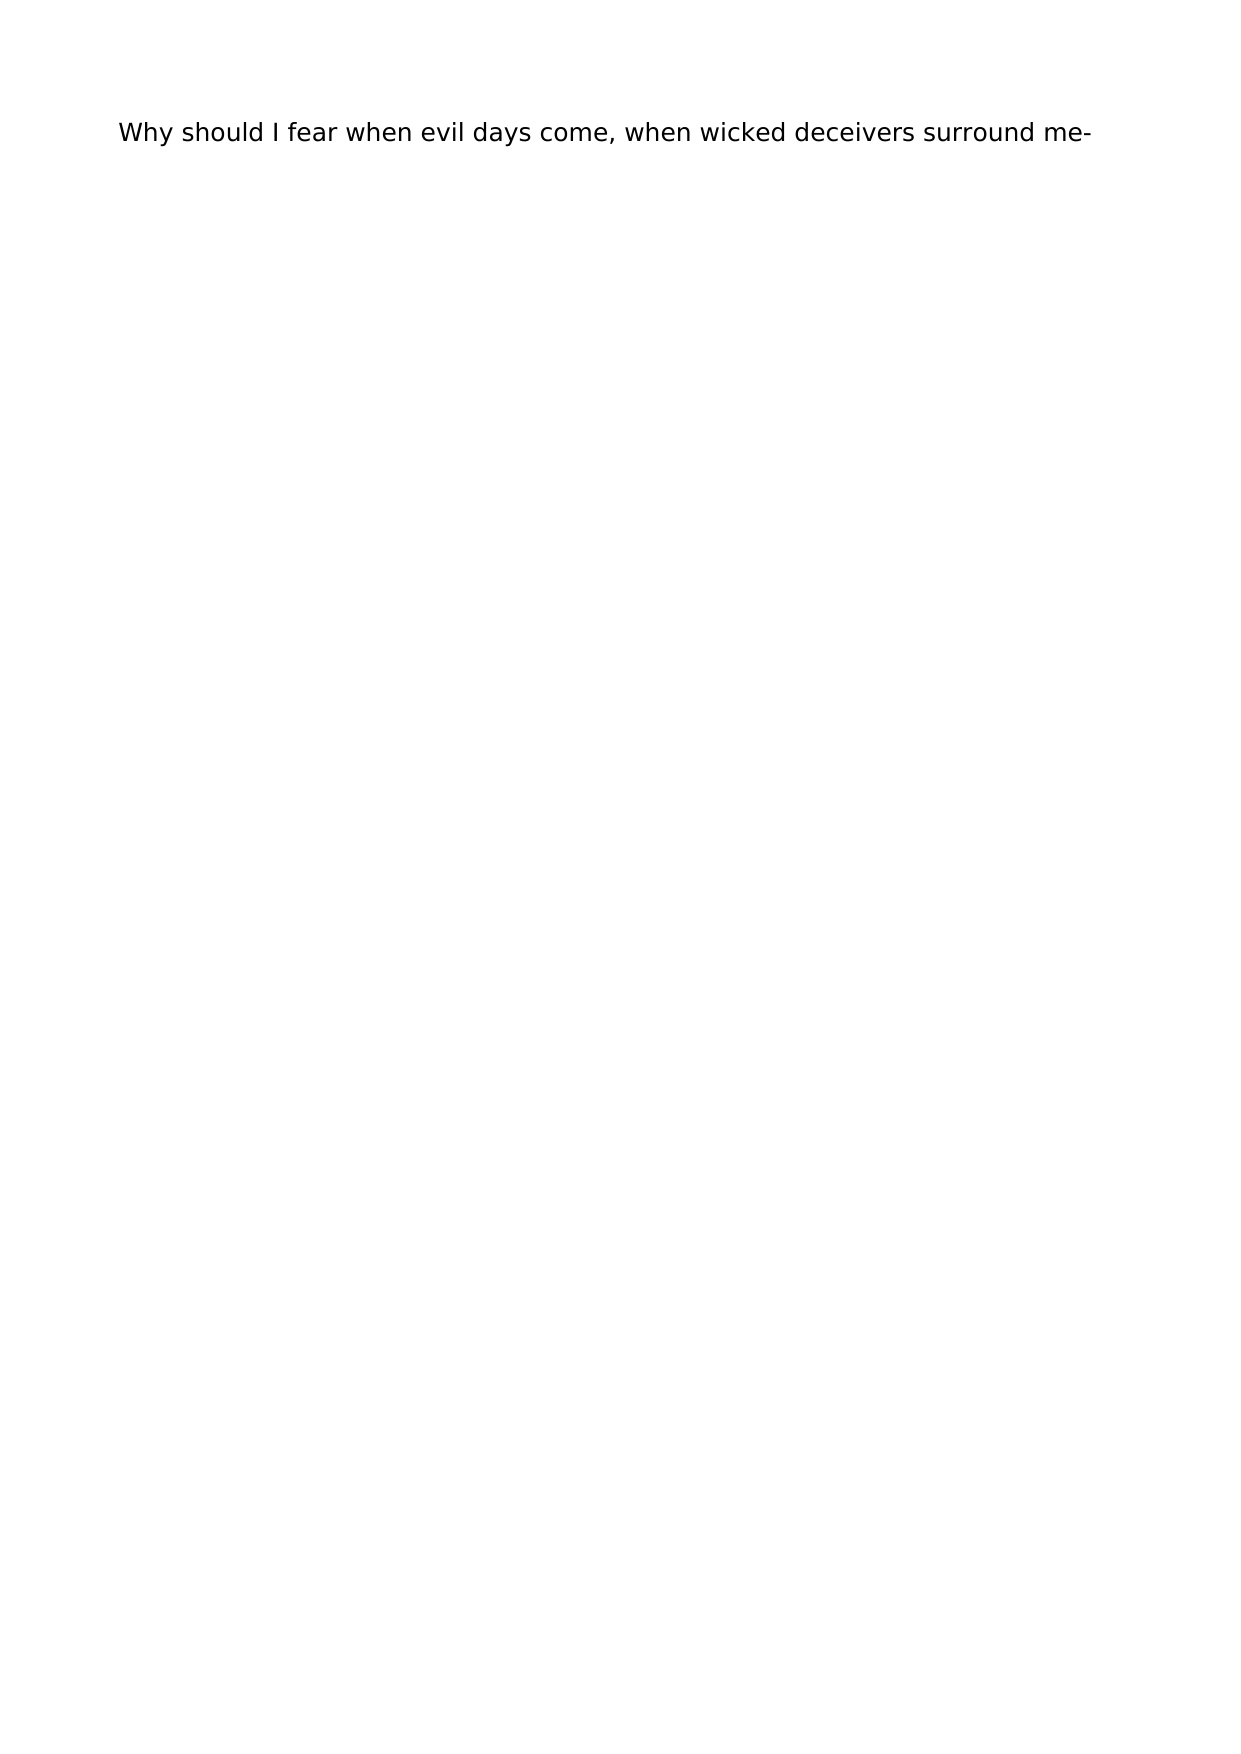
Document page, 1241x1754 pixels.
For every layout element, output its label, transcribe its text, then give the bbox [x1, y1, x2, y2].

text Why should I fear when evil days come, when wicked deceivers surround me- [118, 118, 1122, 147]
